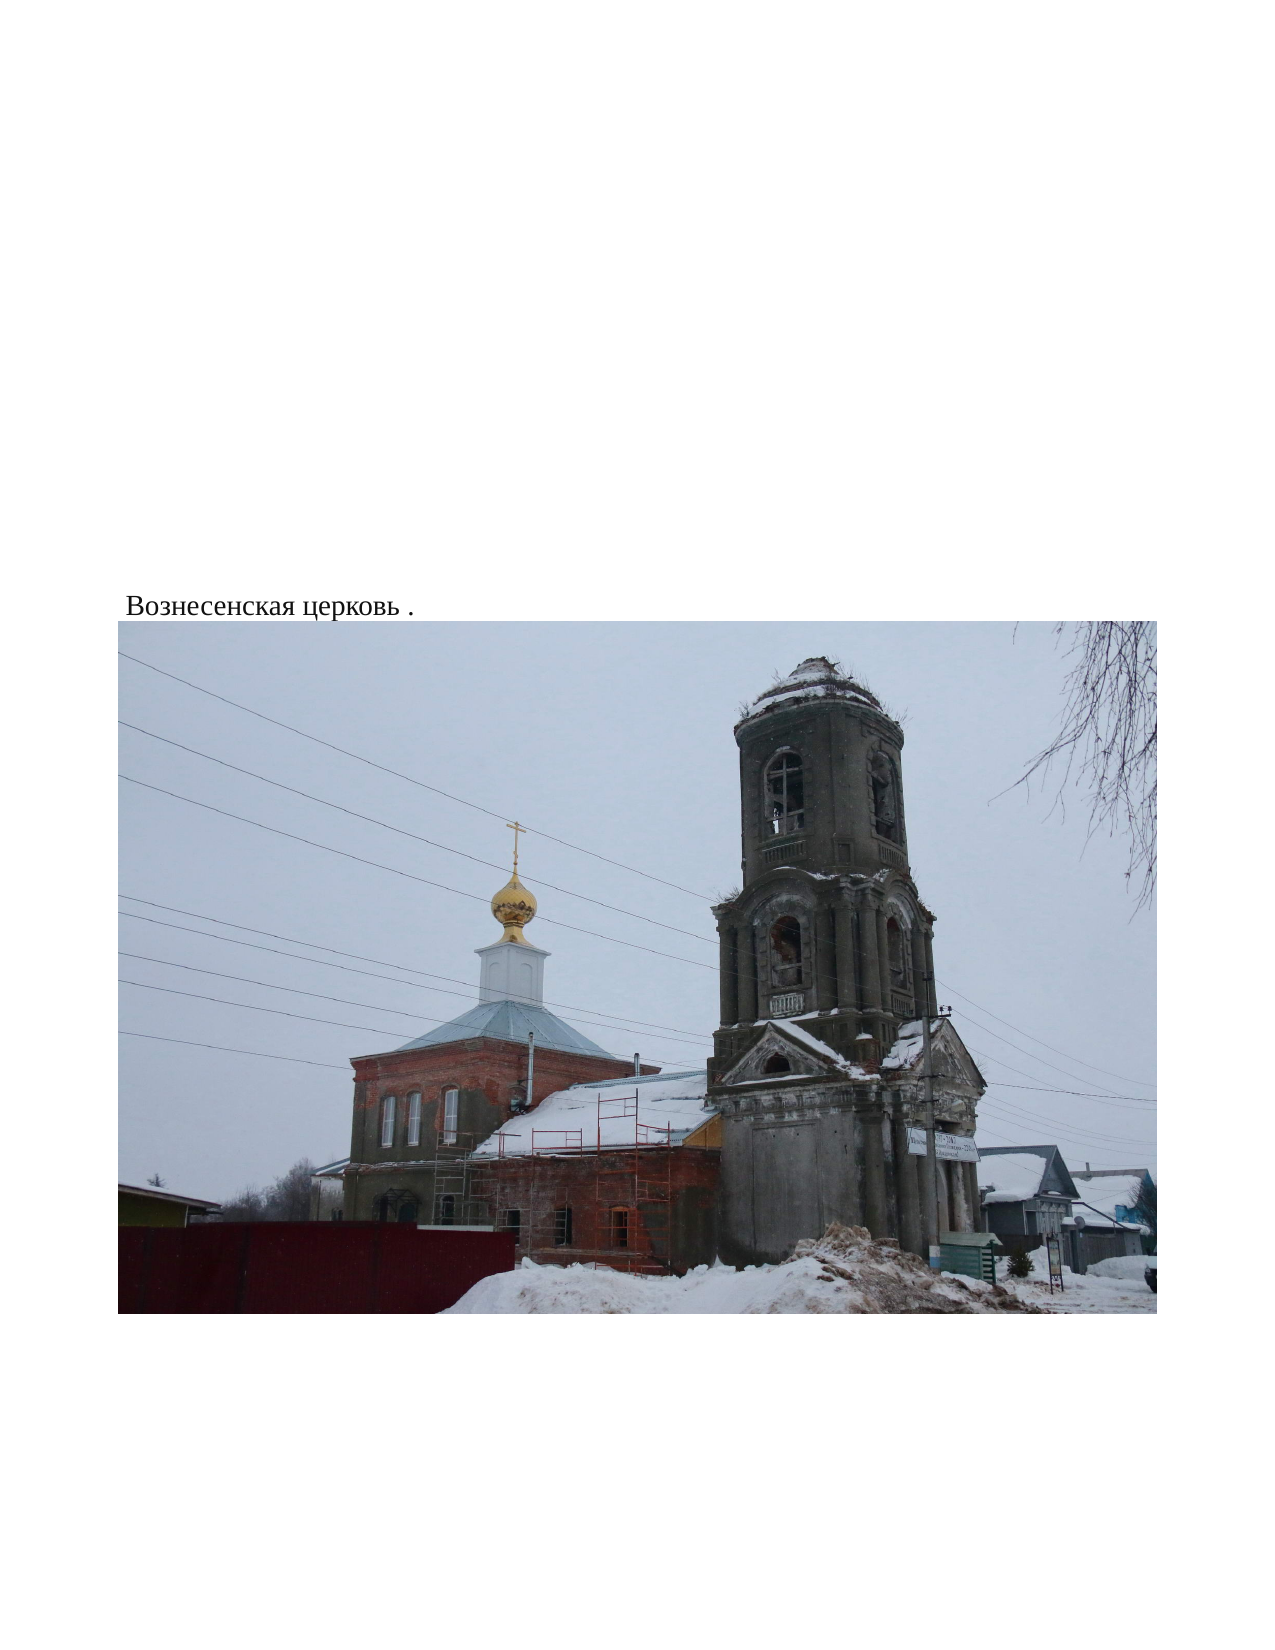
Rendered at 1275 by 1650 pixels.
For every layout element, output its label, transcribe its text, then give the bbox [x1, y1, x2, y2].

text Вознесенская церковь . [118, 588, 1157, 621]
